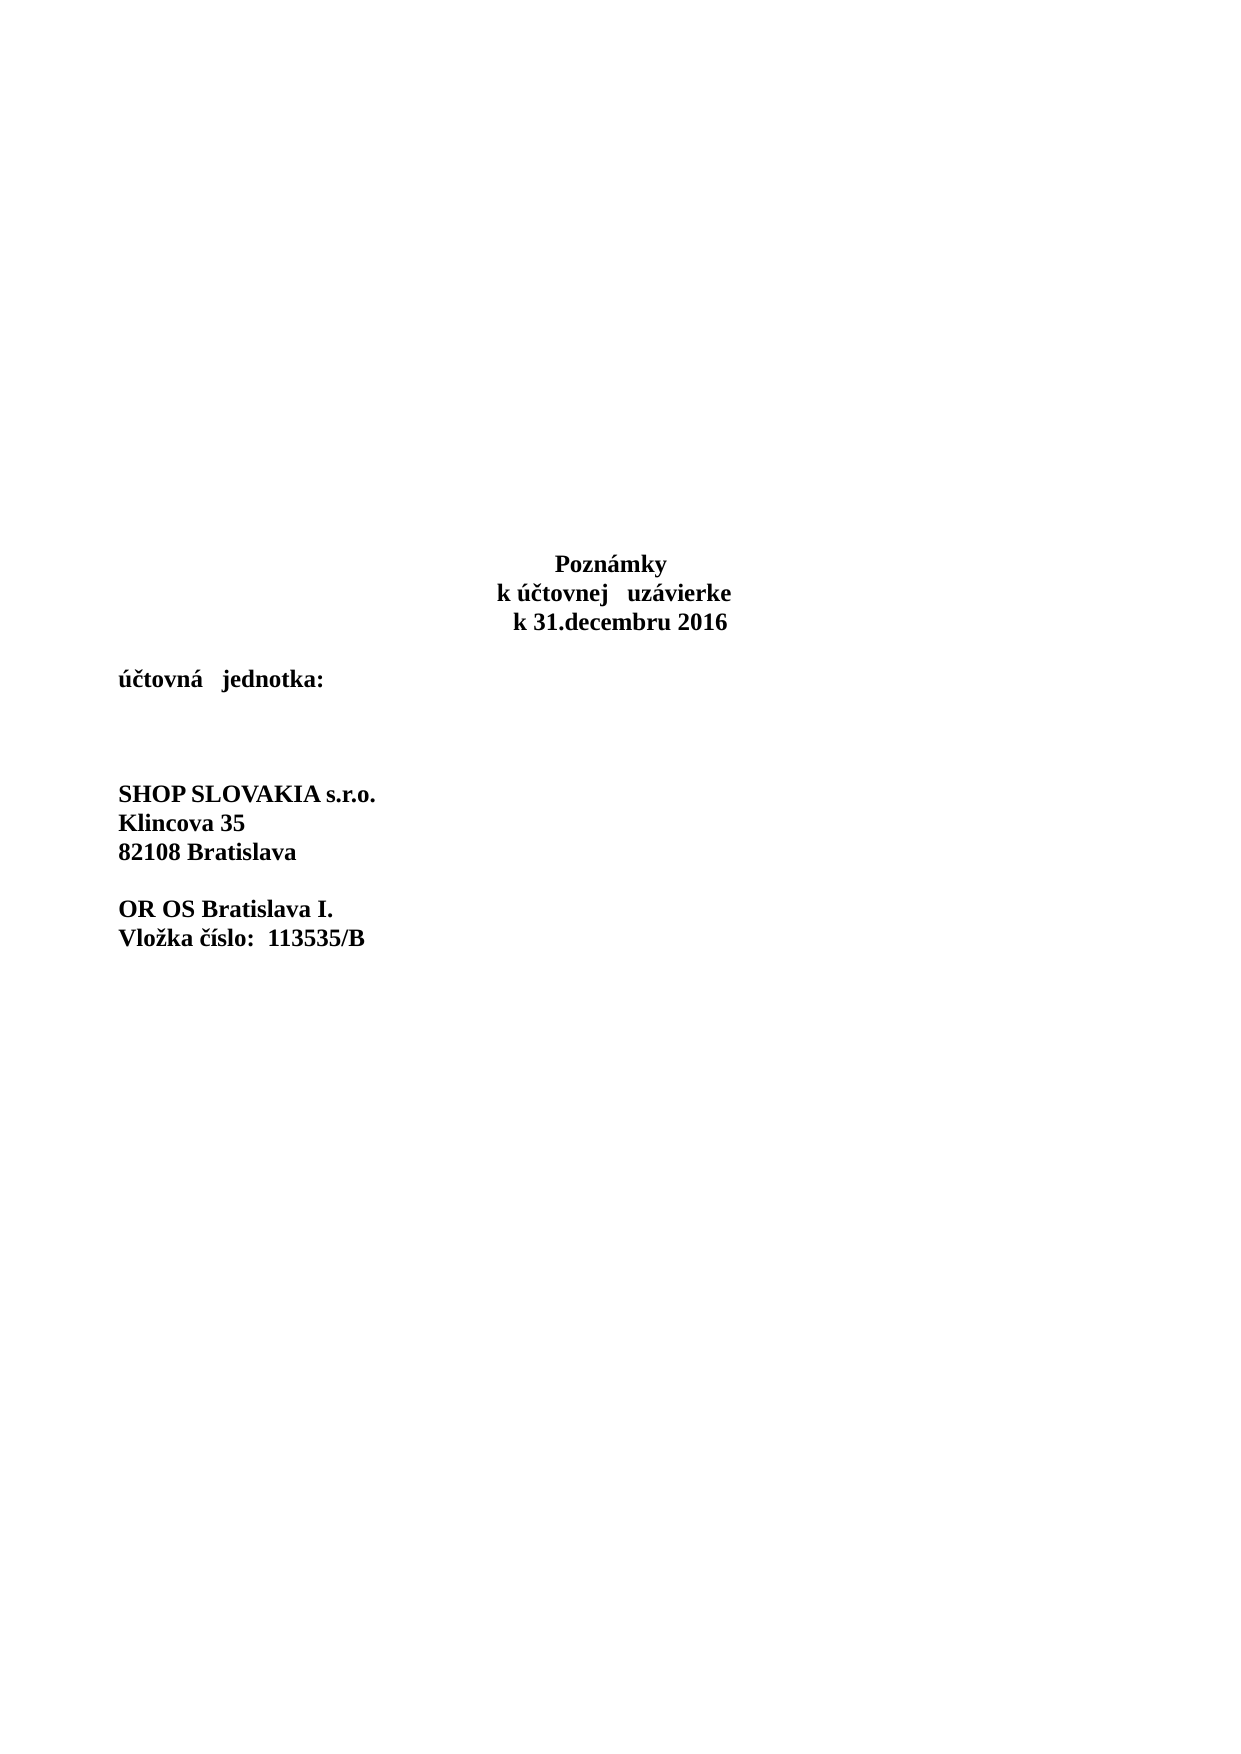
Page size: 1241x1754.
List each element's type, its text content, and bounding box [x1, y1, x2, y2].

text Vložka číslo: 113535/B [118, 923, 1122, 952]
text Poznámky [118, 549, 1122, 578]
text 82108 Bratislava [118, 837, 1122, 866]
text OR OS Bratislava I. [118, 894, 1122, 923]
text účtovná jednotka: [118, 664, 1122, 693]
text k 31.decembru 2016 [118, 607, 1122, 636]
text k účtovnej uzávierke [118, 578, 1122, 607]
text SHOP SLOVAKIA s.r.o. [118, 779, 1122, 808]
text Klincova 35 [118, 808, 1122, 837]
